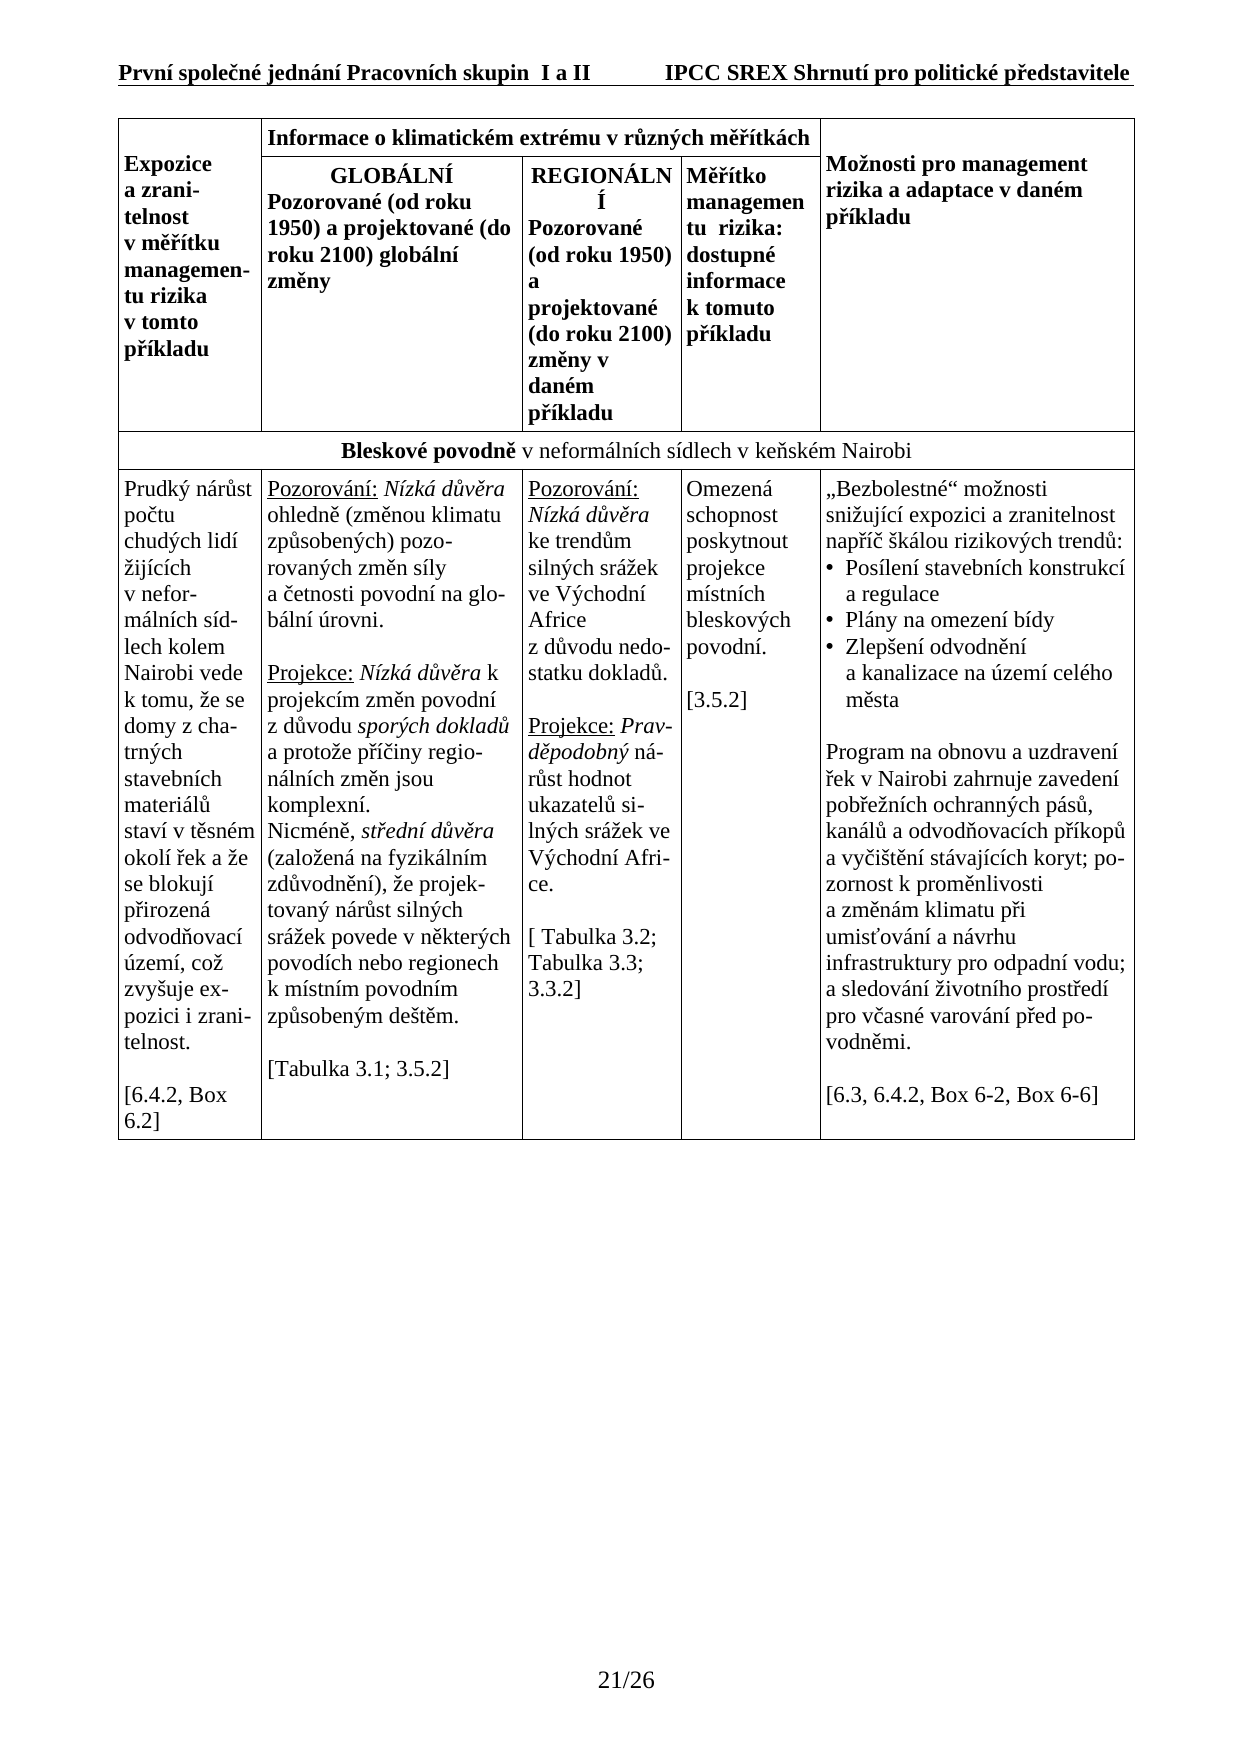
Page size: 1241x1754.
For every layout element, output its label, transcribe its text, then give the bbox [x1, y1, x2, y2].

table_cell Měřítko management­u rizika: dostupné infor­mace k tomuto příkladu [682, 157, 820, 431]
table_cell Omezená schopnost po­skytnout projekce míst­ních bles­kových po­vodní. [3.5.2] [682, 470, 820, 1139]
table_cell GLOBÁLNÍ Pozorované (od roku 1950) a projek­tované (do roku 2100) glo­bální změny [262, 157, 522, 431]
table_header Možnosti pro manage­ment rizika a adaptace v daném příkladu [821, 119, 1134, 431]
table_cell Prudký nárůst počtu chudých lidí žijí­cích v nefor­málních síd­lech kolem Nairobi vede k tomu, že se domy z cha­trných stavebních materiá­lů staví v těsném okolí řek a že se blokují přiro­zená odvod­ňovací úze­mí, což zvyšuje ex­pozici i zrani­telnost. [6.4.2, Box 6.2] [119, 470, 261, 1139]
table_header Informace o klimatickém extrému v různých měřítkách [262, 119, 820, 156]
table_cell Bleskové povodně v neformálních sídlech v keňském Nairobi [119, 432, 1134, 469]
table_cell „Bezbolestné“ možnosti snižující expozici a zrani­telnost napříč šká­lou rizi­kových trendů: Posílení stavebních konstrukcí a regulace Plány na omezení bídy Zlepšení odvodnění a kanaliza­ce na území celého města Program na obnovu a uzdravení řek v Nairobi zahrnuje zavedení po­břežních ochranných pásů, kanálů a odvod­ňovacích příkopů a vy­čištění stávajících koryt; po­zornost k proměn­livosti a změnám klimatu při umisťování a návrhu infrastruktury pro od­padní vodu; a sledování životního prostředí pro včasné varování před po­vodněmi. [6.3, 6.4.2, Box 6-2, Box 6-6] [821, 470, 1134, 1139]
table_header Expozice a zrani­telnost v měřítku managemen­tu rizika v tomto příkladu [119, 119, 261, 431]
table_cell REGIONÁLNÍ Pozo­rované (od roku 1950) a projektované (do roku 2100) změny v daném příkladu [523, 157, 681, 431]
table_cell Pozorování: Nízká důvěra ke trendům silných srážek ve Vý­chodní Africe z důvodu nedo­statku dokladů. Projekce: Prav­děpodobný ná­růst hodnot ukazatelů si­lných srážek ve Vý­chodní Afri­ce. [ Tabulka 3.2; Tabulka 3.3; 3.3.2] [523, 470, 681, 1139]
table_cell Pozorování: Nízká dů­věra ohledně (změnou klimatu způsobených) pozo­rovaných změn síly a četnosti povodní na glo­bální úrovni. Projekce: Nízká důvě­ra k projekcím změn povodní z důvodu sporých dokladů a pro­tože příčiny regio­nálních změn jsou komplexní. Nicméně, střední dů­věra (založená na fy­zikálním zdůvodnění), že projek­tovaný nárůst silných srážek povede v některých povo­dích nebo regionech k míst­ním povodním způso­beným deštěm. [Tabulka 3.1; 3.5.2] [262, 470, 522, 1139]
